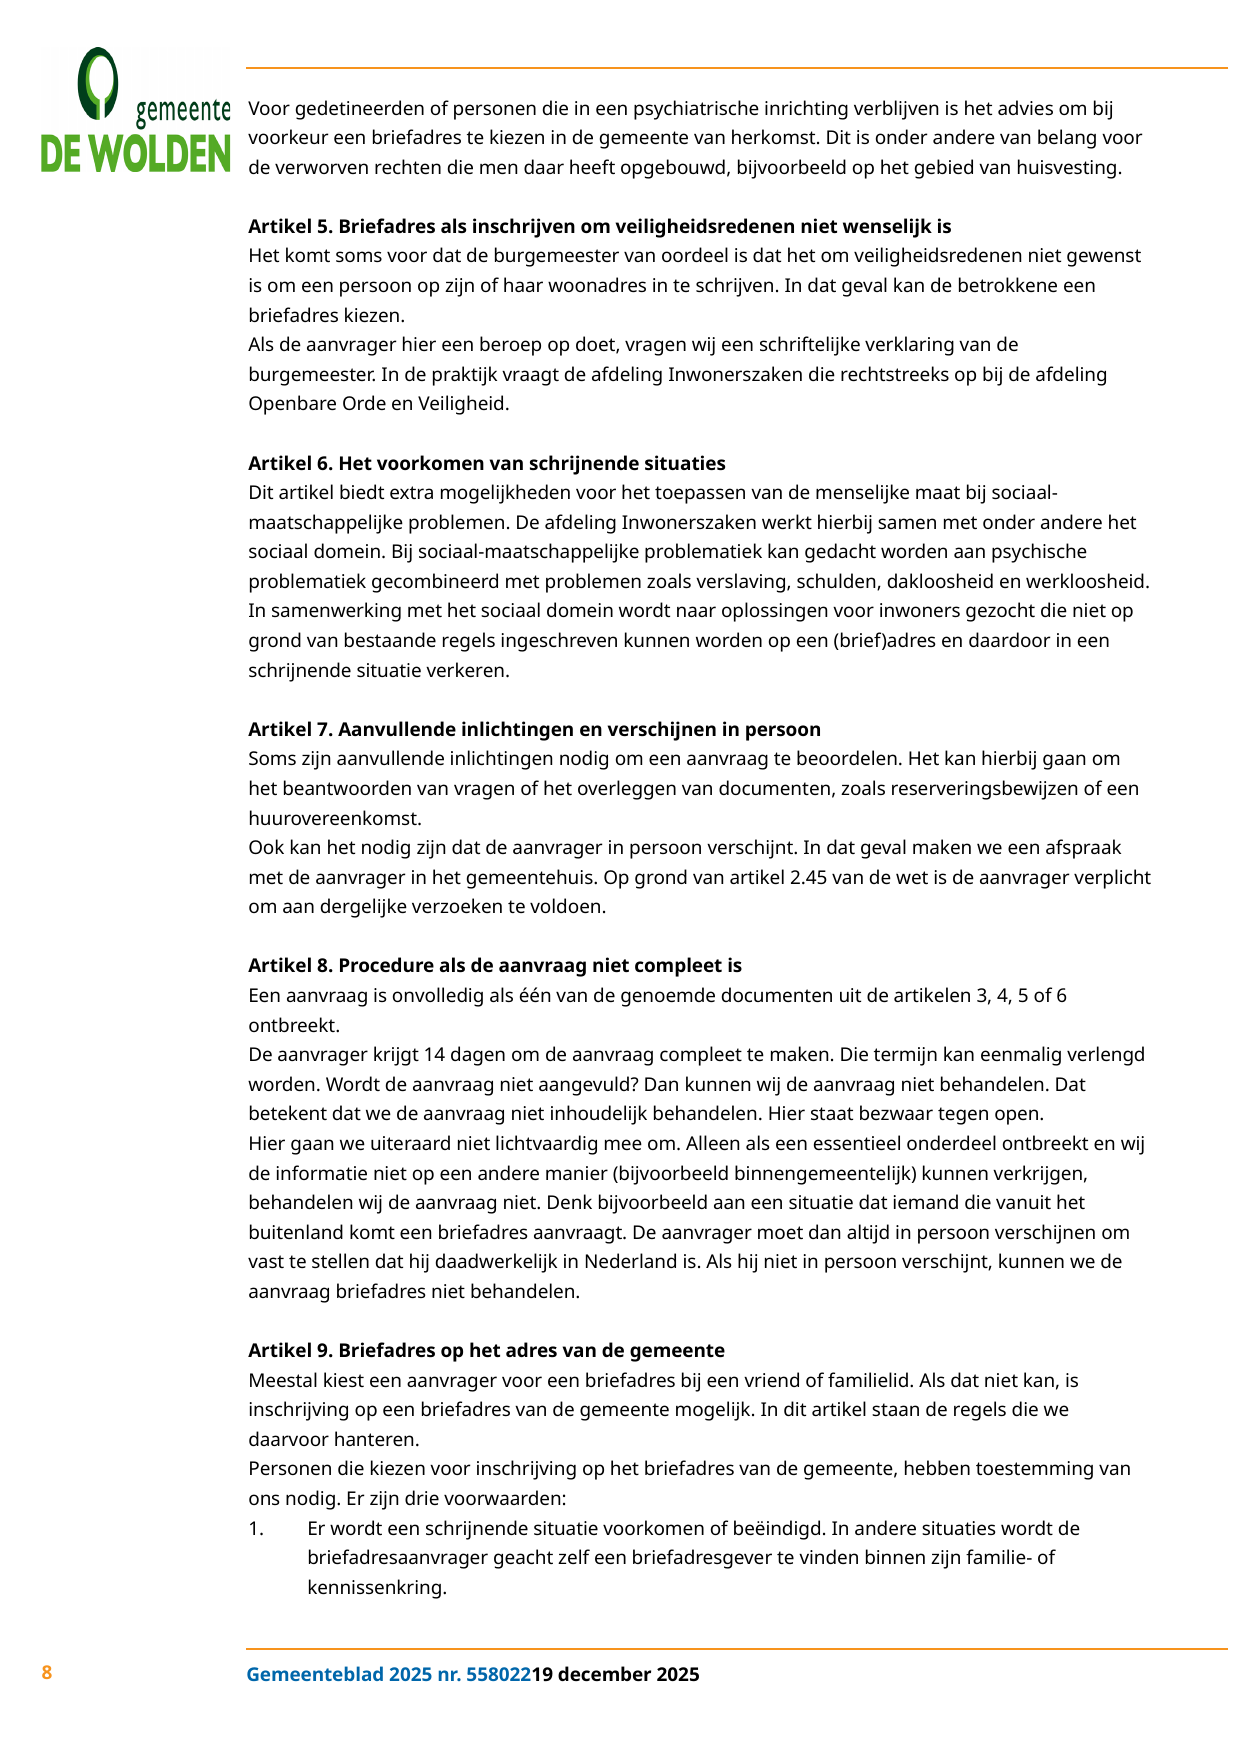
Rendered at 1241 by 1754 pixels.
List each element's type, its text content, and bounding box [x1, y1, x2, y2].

text Personen die kiezen voor inschrijving op het briefadres van de gemeente, hebben toestemming van ons nodig. Er zijn drie voorwaarden: [248, 1456, 1152, 1511]
picture [41, 47, 231, 172]
text Het komt soms voor dat de burgemeester van oordeel is dat het om veiligheidsredenen niet gewenst is om een persoon op zijn of haar woonadres in te schrijven. In dat geval kan de betrokkene een briefadres kiezen. [248, 243, 1152, 328]
text Soms zijn aanvullende inlichtingen nodig om een aanvraag te beoordelen. Het kan hierbij gaan om het beantwoorden van vragen of het overleggen van documenten, zoals reserveringsbewijzen of een huurovereenkomst. [248, 746, 1152, 831]
text Een aanvraag is onvolledig als één van de genoemde documenten uit de artikelen 3, 4, 5 of 6 ontbreekt. [248, 982, 1152, 1038]
text Artikel 9. Briefadres op het adres van de gemeente [248, 1337, 1152, 1363]
text Artikel 8. Procedure als de aanvraag niet compleet is [248, 953, 1152, 978]
text Hier gaan we uiteraard niet lichtvaardig mee om. Alleen als een essentieel onderdeel ontbreekt en wij de informatie niet op een andere manier (bijvoorbeeld binnengemeentelijk) kunnen verkrijgen, behandelen wij de aanvraag niet. Denk bijvoorbeeld aan een situatie dat iemand die vanuit het buitenland komt een briefadres aanvraagt. De aanvrager moet dan altijd in persoon verschijnen om vast te stellen dat hij daadwerkelijk in Nederland is. Als hij niet in persoon verschijnt, kunnen we de aanvraag briefadres niet behandelen. [248, 1130, 1152, 1304]
text Dit artikel biedt extra mogelijkheden voor het toepassen van de menselijke maat bij sociaal-maatschappelijke problemen. De afdeling Inwonerszaken werkt hierbij samen met onder andere het sociaal domein. Bij sociaal-maatschappelijke problematiek kan gedacht worden aan psychische problematiek gecombineerd met problemen zoals verslaving, schulden, dakloosheid en werkloosheid. In samenwerking met het sociaal domein wordt naar oplossingen voor inwoners gezocht die niet op grond van bestaande regels ingeschreven kunnen worden op een (brief)adres en daardoor in een schrijnende situatie verkeren. [248, 479, 1152, 683]
text Voor gedetineerden of personen die in een psychiatrische inrichting verblijven is het advies om bij voorkeur een briefadres te kiezen in de gemeente van herkomst. Dit is onder andere van belang voor de verworven rechten die men daar heeft opgebouwd, bijvoorbeeld op het gebied van huisvesting. [248, 95, 1152, 180]
text Artikel 7. Aanvullende inlichtingen en verschijnen in persoon [248, 716, 1152, 742]
text Ook kan het nodig zijn dat de aanvrager in persoon verschijnt. In dat geval maken we een afspraak met de aanvrager in het gemeentehuis. Op grond van artikel 2.45 van de wet is de aanvrager verplicht om aan dergelijke verzoeken te voldoen. [248, 834, 1152, 919]
text Als de aanvrager hier een beroep op doet, vragen wij een schriftelijke verklaring van de burgemeester. In de praktijk vraagt de afdeling Inwonerszaken die rechtstreeks op bij de afdeling Openbare Orde en Veiligheid. [248, 331, 1152, 416]
list Er wordt een schrijnende situatie voorkomen of beëindigd. In andere situaties wordt de briefadresaanvrager geacht zelf een briefadresgever te vinden binnen zijn familie- of kennissenkring. [248, 1515, 1152, 1600]
text Artikel 6. Het voorkomen van schrijnende situaties [248, 450, 1152, 476]
text Meestal kiest een aanvrager voor een briefadres bij een vriend of familielid. Als dat niet kan, is inschrijving op een briefadres van de gemeente mogelijk. In dit artikel staan de regels die we daarvoor hanteren. [248, 1367, 1152, 1452]
text Artikel 5. Briefadres als inschrijven om veiligheidsredenen niet wenselijk is [248, 213, 1152, 239]
text De aanvrager krijgt 14 dagen om de aanvraag compleet te maken. Die termijn kan eenmalig verlengd worden. Wordt de aanvraag niet aangevuld? Dan kunnen wij de aanvraag niet behandelen. Dat betekent dat we de aanvraag niet inhoudelijk behandelen. Hier staat bezwaar tegen open. [248, 1041, 1152, 1126]
